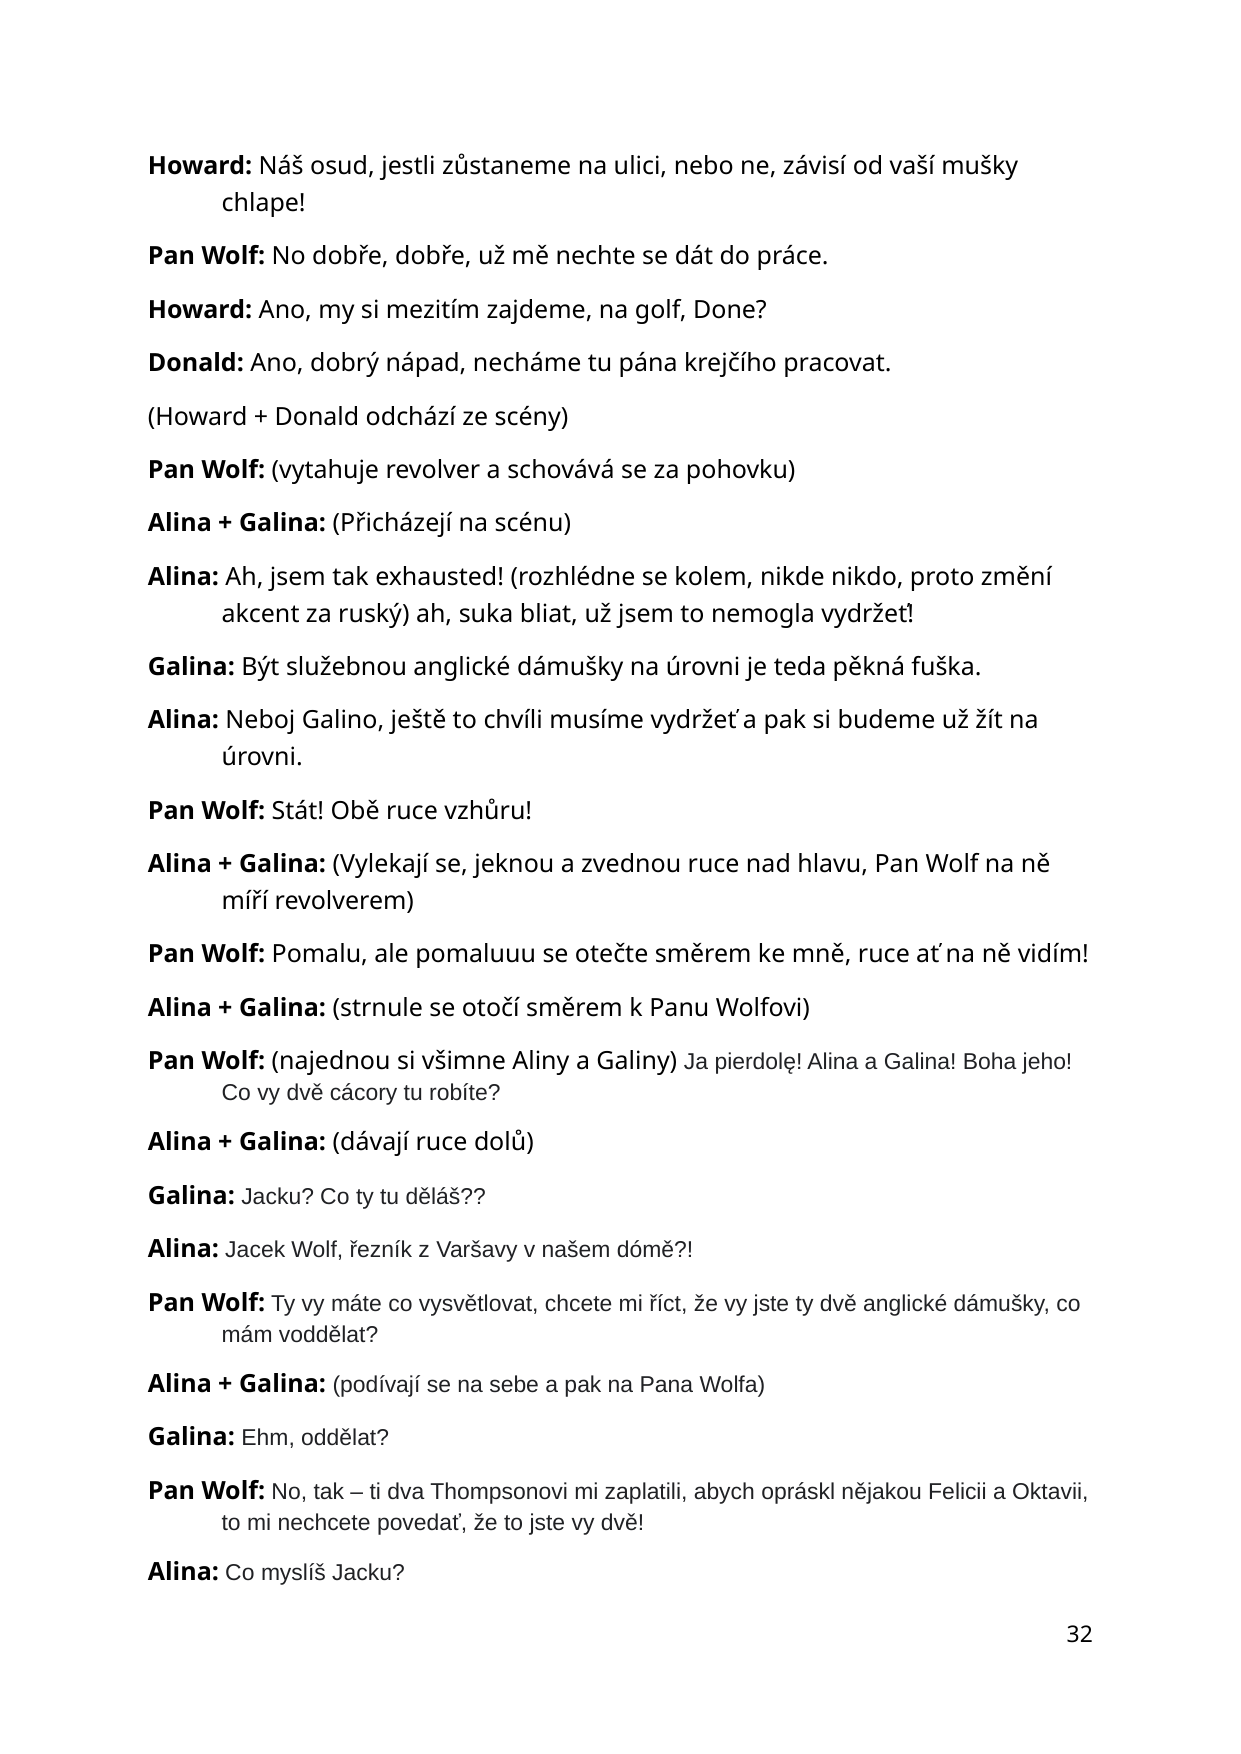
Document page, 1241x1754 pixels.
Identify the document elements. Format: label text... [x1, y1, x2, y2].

text Donald: Ano, dobrý nápad, necháme tu pána krejčího pracovat. [148, 345, 1093, 379]
text Pan Wolf: No dobře, dobře, už mě nechte se dát do práce. [148, 238, 1093, 272]
text Alina + Galina: (strnule se otočí směrem k Panu Wolfovi) [148, 989, 1093, 1023]
text Howard: Náš osud, jestli zůstaneme na ulici, nebo ne, závisí od vaší mušky chlape! [148, 148, 1093, 218]
text Howard: Ano, my si mezitím zajdeme, na golf, Done? [148, 291, 1093, 325]
text Pan Wolf: (najednou si všimne Aliny a Galiny) Ja pierdolę! Alina a Galina! Boha jeho! Co vy dvě cácory tu robíte? [148, 1043, 1093, 1105]
text Pan Wolf: Stát! Obě ruce vzhůru! [148, 792, 1093, 826]
text Alina + Galina: (Vylekají se, jeknou a zvednou ruce nad hlavu, Pan Wolf na ně míří revolverem) [148, 846, 1093, 917]
text Alina: Ah, jsem tak exhausted! (rozhlédne se kolem, nikde nikdo, proto změní akcent za ruský) ah, suka bliat, už jsem to nemogla vydržeť! [148, 558, 1093, 629]
text Alina + Galina: (podívají se na sebe a pak na Pana Wolfa) [148, 1366, 1093, 1400]
text Galina: Být služebnou anglické dámušky na úrovni je teda pěkná fuška. [148, 649, 1093, 683]
text Pan Wolf: Ty vy máte co vysvětlovat, chcete mi říct, že vy jste ty dvě anglické dámušky, co mám voddělat? [148, 1284, 1093, 1347]
text Pan Wolf: Pomalu, ale pomaluuu se otečte směrem ke mně, ruce ať na ně vidím! [148, 936, 1093, 970]
text Alina + Galina: (Přicházejí na scénu) [148, 505, 1093, 539]
text Alina: Co myslíš Jacku? [148, 1554, 1093, 1588]
text Galina: Ehm, oddělat? [148, 1419, 1093, 1453]
text Pan Wolf: No, tak – ti dva Thompsonovi mi zaplatili, abych opráskl nějakou Felicii a Oktavii, to mi nechcete povedať, že to jste vy dvě! [148, 1472, 1093, 1535]
text Alina: Jacek Wolf, řezník z Varšavy v našem dómě?! [148, 1231, 1093, 1265]
text (Howard + Donald odchází ze scény) [148, 398, 1093, 432]
text Alina: Neboj Galino, ještě to chvíli musíme vydržeť a pak si budeme už žít na úrovni. [148, 702, 1093, 773]
text Pan Wolf: (vytahuje revolver a schovává se za pohovku) [148, 452, 1093, 486]
text Alina + Galina: (dávají ruce dolů) [148, 1124, 1093, 1158]
text Galina: Jacku? Co ty tu děláš?? [148, 1177, 1093, 1212]
